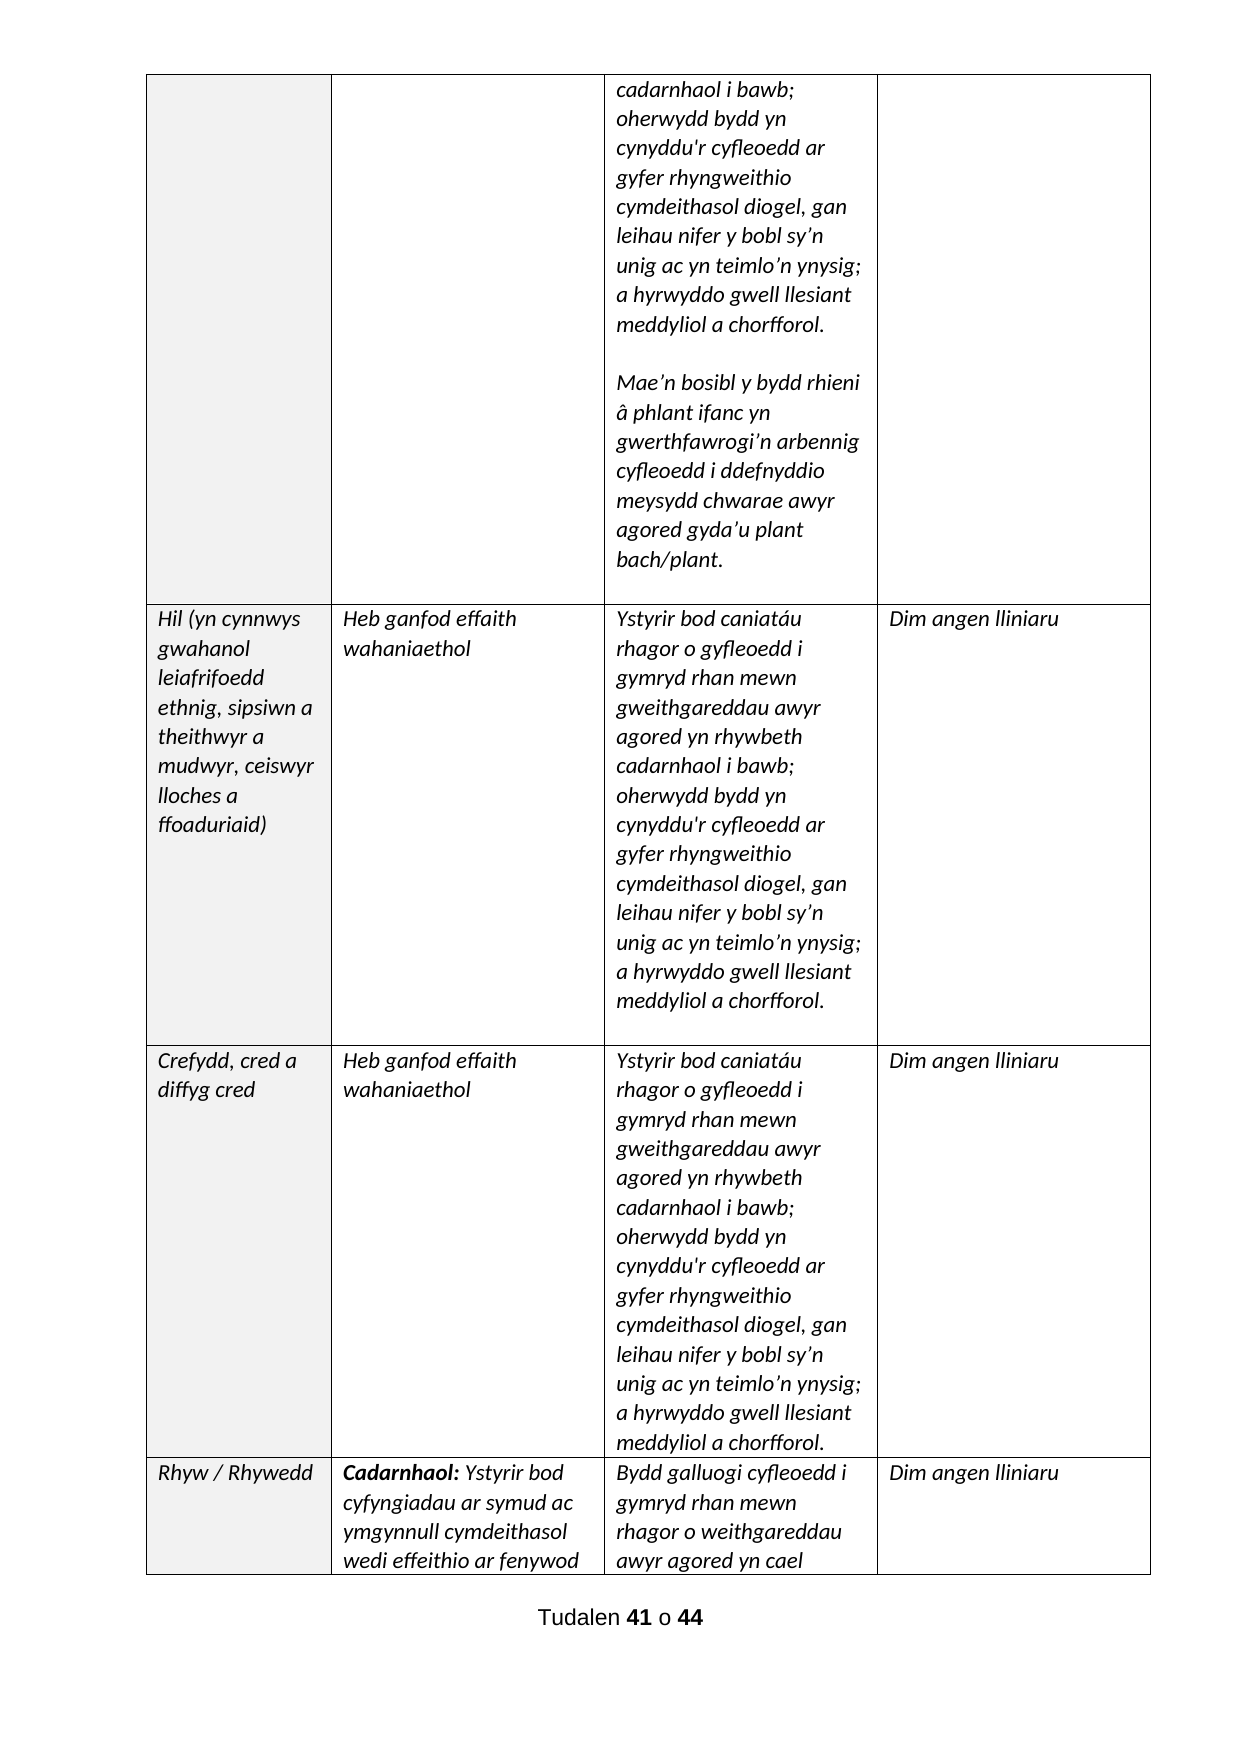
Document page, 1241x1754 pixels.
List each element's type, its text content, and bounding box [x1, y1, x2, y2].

table_cell Dim angen lliniaru [878, 605, 1150, 1045]
table_cell Hil (yn cynnwys gwahanol leiafrifoedd ethnig, sipsiwn a theithwyr a mudwyr, ceiswyr lloches a ffoaduriaid) [147, 605, 331, 1045]
table_cell Crefydd, cred a diffyg cred [147, 1046, 331, 1457]
table_cell Dim angen lliniaru [878, 1458, 1150, 1574]
table_cell cadarnhaol i bawb; oherwydd bydd yn cynyddu'r cyfleoedd ar gyfer rhyngweithio cymdeithasol diogel, gan leihau nifer y bobl sy’n unig ac yn teimlo’n ynysig; a hyrwyddo gwell llesiant meddyliol a chorfforol. Mae’n bosibl y bydd rhieni â phlant ifanc yn gwerthfawrogi’n arbennig cyfleoedd i ddefnyddio meysydd chwarae awyr agored gyda’u plant bach/plant. [605, 75, 877, 603]
table_cell Ystyrir bod caniatáu rhagor o gyfleoedd i gymryd rhan mewn gweithgareddau awyr agored yn rhywbeth cadarnhaol i bawb; oherwydd bydd yn cynyddu'r cyfleoedd ar gyfer rhyngweithio cymdeithasol diogel, gan leihau nifer y bobl sy’n unig ac yn teimlo’n ynysig; a hyrwyddo gwell llesiant meddyliol a chorfforol. [605, 1046, 877, 1457]
table_cell Dim angen lliniaru [878, 1046, 1150, 1457]
table_cell Cadarnhaol: Ystyrir bod cyfyngiadau ar symud ac ymgynnull cymdeithasol wedi effeithio ar fenywod [332, 1458, 604, 1574]
table_cell Bydd galluogi cyfleoedd i gymryd rhan mewn rhagor o weithgareddau awyr agored yn cael [605, 1458, 877, 1574]
table_cell [878, 75, 1150, 603]
table_cell Heb ganfod effaith wahaniaethol [332, 605, 604, 1045]
table_cell Heb ganfod effaith wahaniaethol [332, 1046, 604, 1457]
table_cell Rhyw / Rhywedd [147, 1458, 331, 1574]
table_cell [332, 75, 604, 603]
table_cell [147, 75, 331, 603]
table_cell Ystyrir bod caniatáu rhagor o gyfleoedd i gymryd rhan mewn gweithgareddau awyr agored yn rhywbeth cadarnhaol i bawb; oherwydd bydd yn cynyddu'r cyfleoedd ar gyfer rhyngweithio cymdeithasol diogel, gan leihau nifer y bobl sy’n unig ac yn teimlo’n ynysig; a hyrwyddo gwell llesiant meddyliol a chorfforol. [605, 605, 877, 1045]
